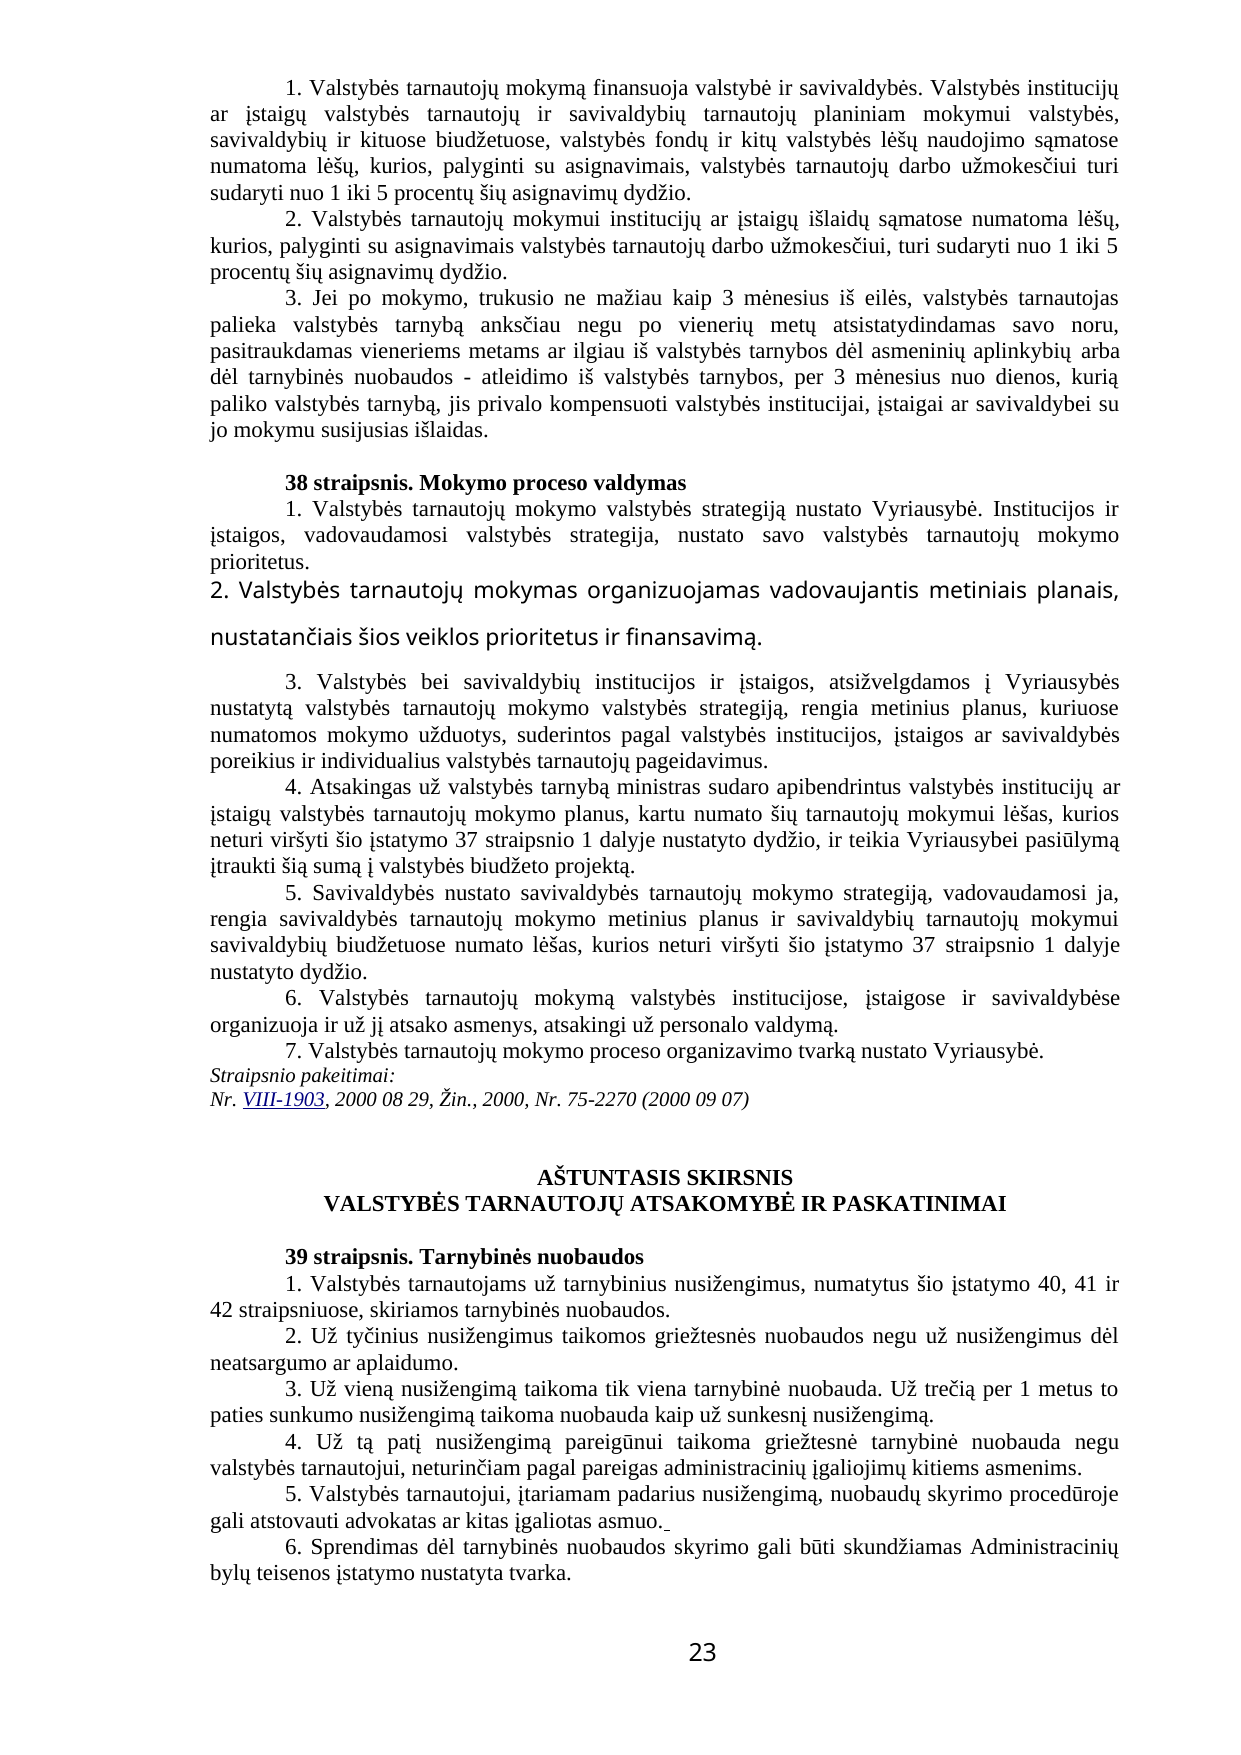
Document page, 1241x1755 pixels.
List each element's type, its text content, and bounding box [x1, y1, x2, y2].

text 4. Atsakingas už valstybės tarnybą ministras sudaro apibendrintus valstybės institucijų ar įstaigų valstybės tarnautojų mokymo planus, kartu numato šių tarnautojų mokymui lėšas, kurios neturi viršyti šio įstatymo 37 straipsnio 1 dalyje nustatyto dydžio, ir teikia Vyriausybei pasiūlymą įtraukti šią sumą į valstybės biudžeto projektą. [210, 773, 1120, 879]
text 2. Valstybės tarnautojų mokymas organizuojamas vadovaujantis metiniais planais, nustatančiais šios veiklos prioritetus ir finansavimą. [210, 574, 1120, 652]
text 7. Valstybės tarnautojų mokymo proceso organizavimo tvarką nustato Vyriausybė. [210, 1037, 1120, 1063]
text 2. Valstybės tarnautojų mokymui institucijų ar įstaigų išlaidų sąmatose numatoma lėšų, kurios, palyginti su asignavimais valstybės tarnautojų darbo užmokesčiui, turi sudaryti nuo 1 iki 5 procentų šių asignavimų dydžio. [210, 205, 1120, 284]
text 5. Savivaldybės nustato savivaldybės tarnautojų mokymo strategiją, vadovaudamosi ja, rengia savivaldybės tarnautojų mokymo metinius planus ir savivaldybių tarnautojų mokymui savivaldybių biudžetuose numato lėšas, kurios neturi viršyti šio įstatymo 37 straipsnio 1 dalyje nustatyto dydžio. [210, 879, 1120, 984]
text Straipsnio pakeitimai: [210, 1063, 1120, 1087]
text 1. Valstybės tarnautojams už tarnybinius nusižengimus, numatytus šio įstatymo 40, 41 ir 42 straipsniuose, skiriamos tarnybinės nuobaudos. [210, 1269, 1120, 1322]
text 3. Jei po mokymo, trukusio ne mažiau kaip 3 mėnesius iš eilės, valstybės tarnautojas palieka valstybės tarnybą anksčiau negu po vienerių metų atsistatydindamas savo noru, pasitraukdamas vieneriems metams ar ilgiau iš valstybės tarnybos dėl asmeninių aplinkybių arba dėl tarnybinės nuobaudos - atleidimo iš valstybės tarnybos, per 3 mėnesius nuo dienos, kurią paliko valstybės tarnybą, jis privalo kompensuoti valstybės institucijai, įstaigai ar savivaldybei su jo mokymu susijusias išlaidas. [210, 284, 1120, 442]
text Nr. VIII-1903, 2000 08 29, Žin., 2000, Nr. 75-2270 (2000 09 07) [210, 1087, 1120, 1111]
text 6. Sprendimas dėl tarnybinės nuobaudos skyrimo gali būti skundžiamas Administracinių bylų teisenos įstatymo nustatyta tvarka. [210, 1533, 1120, 1586]
text 4. Už tą patį nusižengimą pareigūnui taikoma griežtesnė tarnybinė nuobauda negu valstybės tarnautojui, neturinčiam pagal pareigas administracinių įgaliojimų kitiems asmenims. [210, 1428, 1120, 1480]
text 3. Valstybės bei savivaldybių institucijos ir įstaigos, atsižvelgdamos į Vyriausybės nustatytą valstybės tarnautojų mokymo valstybės strategiją, rengia metinius planus, kuriuose numatomos mokymo užduotys, suderintos pagal valstybės institucijos, įstaigos ar savivaldybės poreikius ir individualius valstybės tarnautojų pageidavimus. [210, 668, 1120, 773]
text 39 straipsnis. Tarnybinės nuobaudos [210, 1243, 1120, 1269]
text 38 straipsnis. Mokymo proceso valdymas [210, 469, 1120, 495]
text 3. Už vieną nusižengimą taikoma tik viena tarnybinė nuobauda. Už trečią per 1 metus to paties sunkumo nusižengimą taikoma nuobauda kaip už sunkesnį nusižengimą. [210, 1375, 1120, 1428]
text 1. Valstybės tarnautojų mokymo valstybės strategiją nustato Vyriausybė. Institucijos ir įstaigos, vadovaudamosi valstybės strategija, nustato savo valstybės tarnautojų mokymo prioritetus. [210, 495, 1120, 574]
text VALSTYBĖS TARNAUTOJŲ ATSAKOMYBĖ IR PASKATINIMAI [210, 1191, 1120, 1217]
text 1. Valstybės tarnautojų mokymą finansuoja valstybė ir savivaldybės. Valstybės institucijų ar įstaigų valstybės tarnautojų ir savivaldybių tarnautojų planiniam mokymui valstybės, savivaldybių ir kituose biudžetuose, valstybės fondų ir kitų valstybės lėšų naudojimo sąmatose numatoma lėšų, kurios, palyginti su asignavimais, valstybės tarnautojų darbo užmokesčiui turi sudaryti nuo 1 iki 5 procentų šių asignavimų dydžio. [210, 73, 1120, 205]
text 5. Valstybės tarnautojui, įtariamam padarius nusižengimą, nuobaudų skyrimo procedūroje gali atstovauti advokatas ar kitas įgaliotas asmuo. [210, 1480, 1120, 1533]
text 2. Už tyčinius nusižengimus taikomos griežtesnės nuobaudos negu už nusižengimus dėl neatsargumo ar aplaidumo. [210, 1322, 1120, 1375]
subtitle AŠTUNTASIS SKIRSNIS [210, 1164, 1120, 1191]
text 6. Valstybės tarnautojų mokymą valstybės institucijose, įstaigose ir savivaldybėse organizuoja ir už jį atsako asmenys, atsakingi už personalo valdymą. [210, 984, 1120, 1037]
